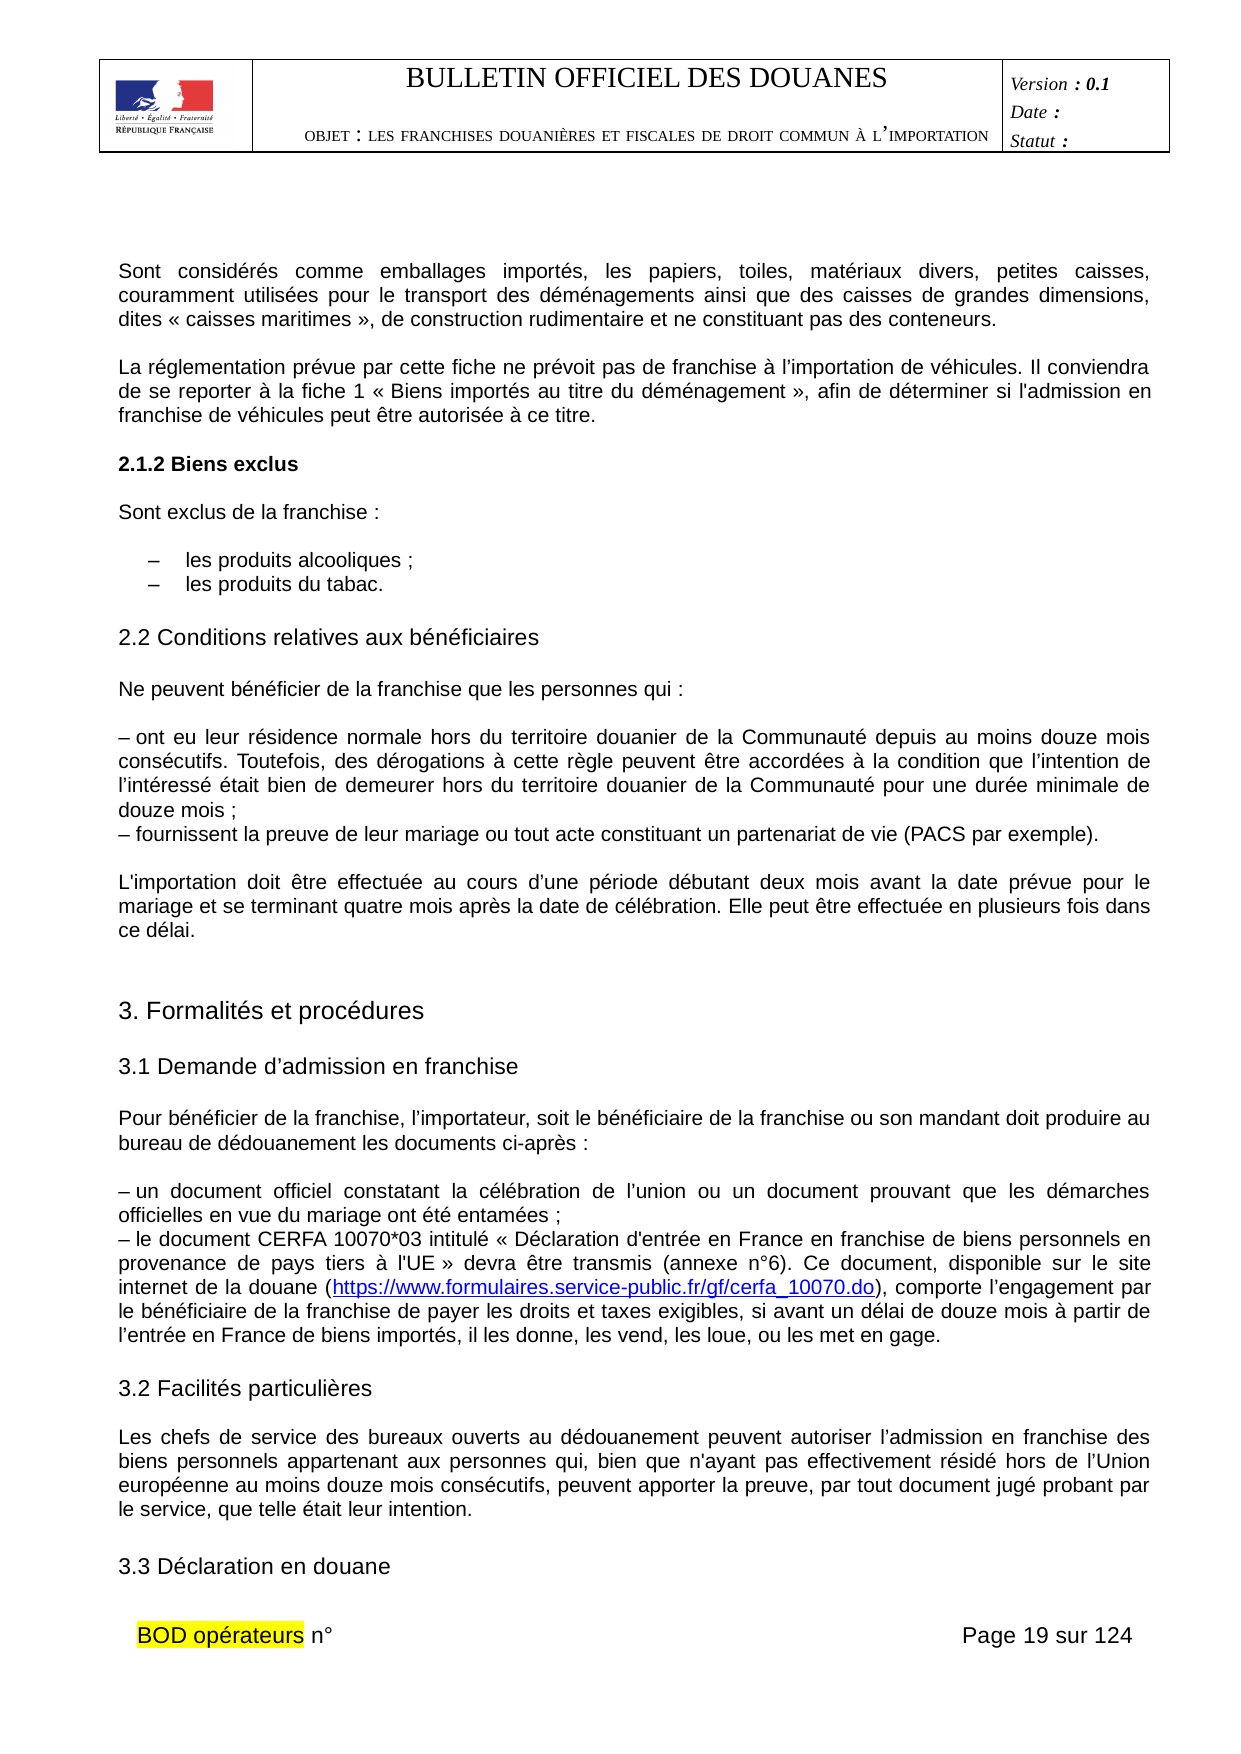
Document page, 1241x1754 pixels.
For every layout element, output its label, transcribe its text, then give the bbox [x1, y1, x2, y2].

list les produits du tabac. [148, 572, 1089, 596]
text 2.2 Conditions relatives aux bénéficiaires [118, 623, 1089, 650]
list les produits alcooliques ; [148, 548, 1089, 572]
text 3.1 Demande d’admission en franchise [118, 1052, 1089, 1079]
text 3.3 Déclaration en douane [118, 1552, 1089, 1579]
picture [100, 66, 238, 151]
text 3.2 Facilités particulières [118, 1374, 1089, 1401]
text Pour bénéficier de la franchise, l’importateur, soit le bénéficiaire de la franchise ou son mandant doit produire au bureau de dédouanement les documents ci-après : [118, 1106, 1152, 1154]
text 3. Formalités et procédures [118, 996, 1089, 1025]
text – ont eu leur résidence normale hors du territoire douanier de la Communauté depuis au moins douze mois consécutifs. Toutefois, des dérogations à cette règle peuvent être accordées à la condition que l’intention de l’intéressé était bien de demeurer hors du territoire douanier de la Communauté pour une durée minimale de douze mois ; [118, 725, 1152, 822]
text Sont considérés comme emballages importés, les papiers, toiles, matériaux divers, petites caisses, couramment utilisées pour le transport des déménagements ainsi que des caisses de grandes dimensions, dites « caisses maritimes », de construction rudimentaire et ne constituant pas des conteneurs. [118, 259, 1152, 331]
picture [93, 66, 238, 156]
text – un document officiel constatant la célébration de l’union ou un document prouvant que les démarches officielles en vue du mariage ont été entamées ; [118, 1178, 1152, 1227]
text Les chefs de service des bureaux ouverts au dédouanement peuvent autoriser l’admission en franchise des biens personnels appartenant aux personnes qui, bien que n'ayant pas effectivement résidé hors de l’Union européenne au moins douze mois consécutifs, peuvent apporter la preuve, par tout document jugé probant par le service, que telle était leur intention. [118, 1425, 1152, 1521]
text – le document CERFA 10070*03 intitulé « Déclaration d'entrée en France en franchise de biens personnels en provenance de pays tiers à l'UE » devra être transmis (annexe n°6). Ce document, disponible sur le site internet de la douane (https://www.formulaires.service-public.fr/gf/cerfa_10070.do), comporte l’engagement par le bénéficiaire de la franchise de payer les droits et taxes exigibles, si avant un délai de douze mois à partir de l’entrée en France de biens importés, il les donne, les vend, les loue, ou les met en gage. [118, 1227, 1152, 1347]
text Sont exclus de la franchise : [118, 500, 1089, 524]
text La réglementation prévue par cette fiche ne prévoit pas de franchise à l’importation de véhicules. Il conviendra de se reporter à la fiche 1 « Biens importés au titre du déménagement », afin de déterminer si l'admission en franchise de véhicules peut être autorisée à ce titre. [118, 355, 1152, 427]
list 2.1.2 Biens exclus [118, 452, 1089, 476]
text – fournissent la preuve de leur mariage ou tout acte constituant un partenariat de vie (PACS par exemple). [118, 822, 1152, 846]
text L'importation doit être effectuée au cours d’une période débutant deux mois avant la date prévue pour le mariage et se terminant quatre mois après la date de célébration. Elle peut être effectuée en plusieurs fois dans ce délai. [118, 870, 1152, 942]
text Ne peuvent bénéficier de la franchise que les personnes qui : [118, 677, 1089, 701]
